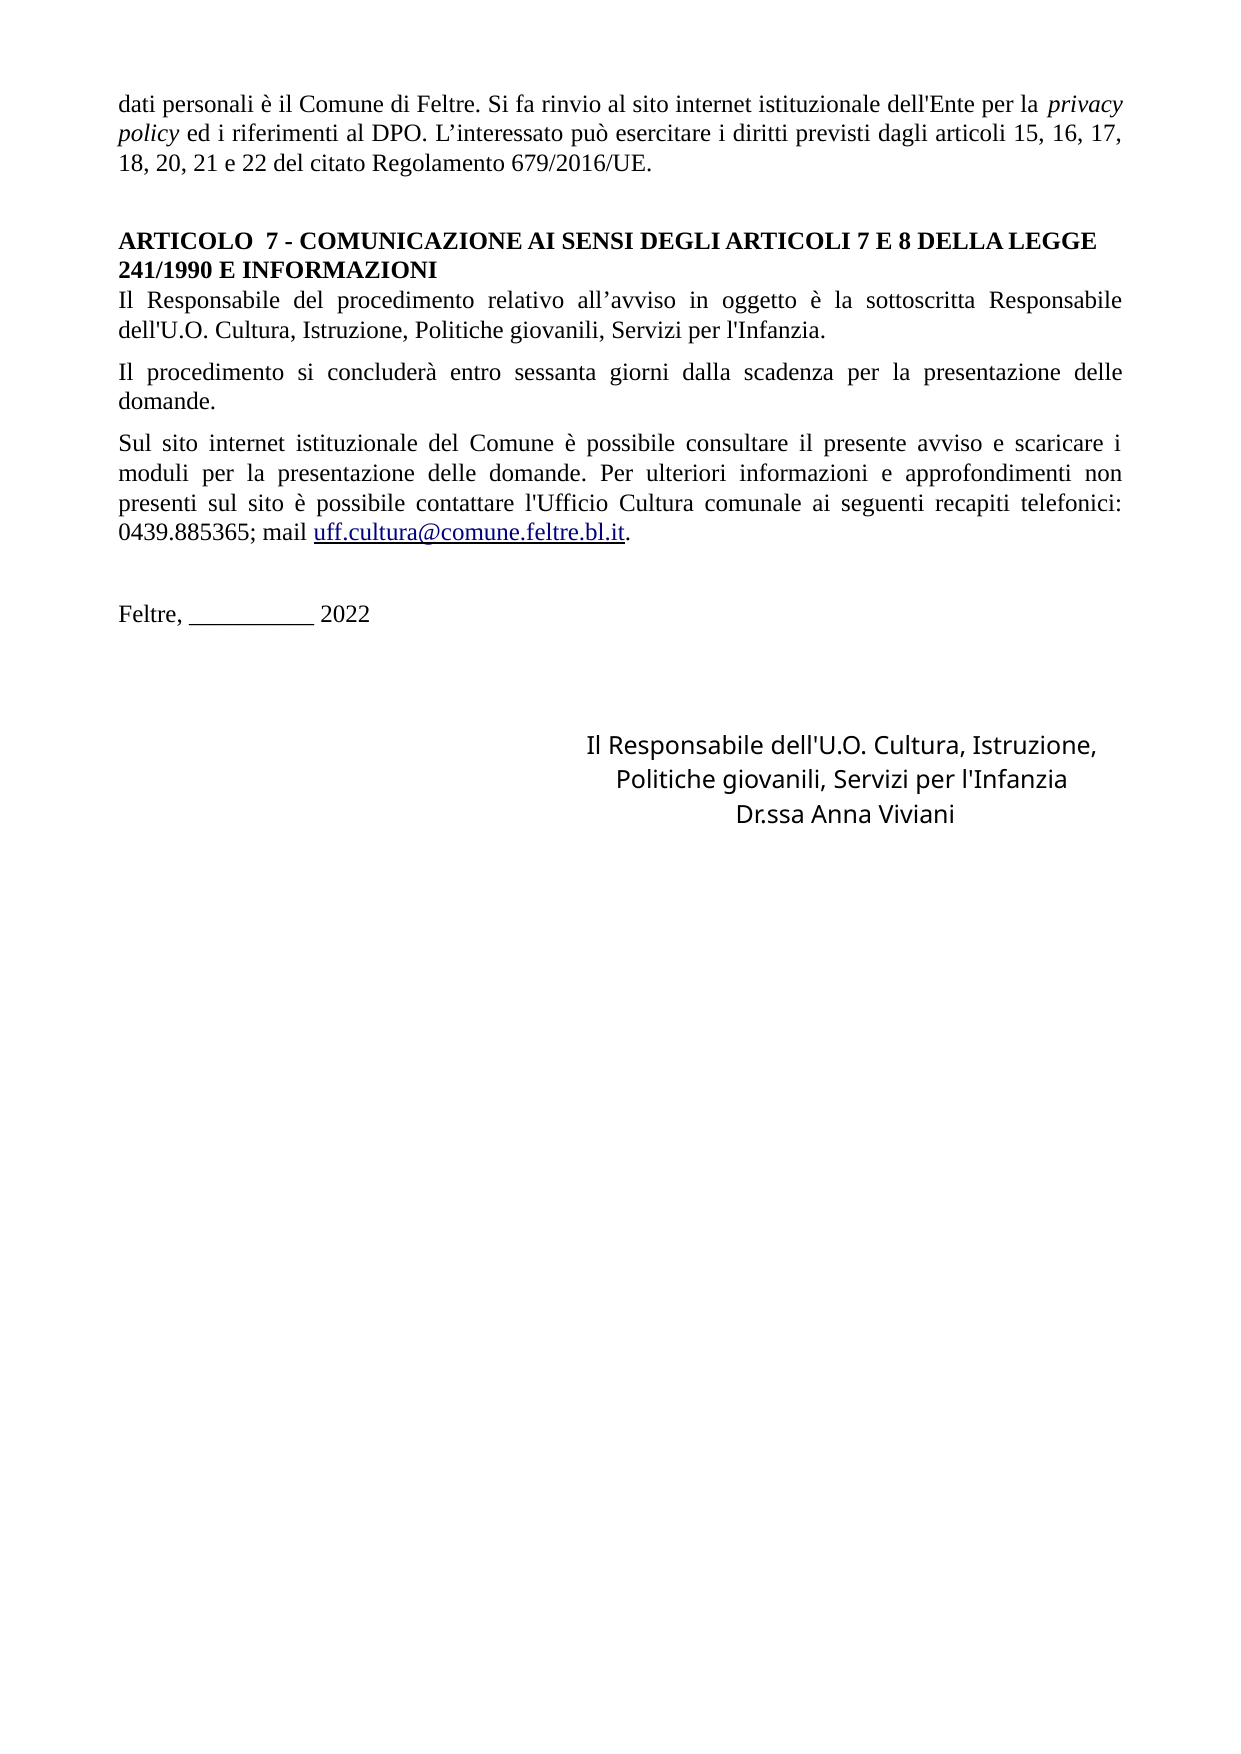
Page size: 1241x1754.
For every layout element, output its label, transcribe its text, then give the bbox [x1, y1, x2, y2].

text Il Responsabile dell'U.O. Cultura, Istruzione, [568, 728, 1122, 762]
text Politiche giovanili, Servizi per l'Infanzia [568, 762, 1122, 796]
text Il Responsabile del procedimento relativo all’avviso in oggetto è la sottoscritta Responsabile dell'U.O. Cultura, Istruzione, Politiche giovanili, Servizi per l'Infanzia. [118, 285, 1123, 343]
text Il procedimento si concluderà entro sessanta giorni dalla scadenza per la presentazione delle domande. [118, 357, 1123, 415]
subtitle ARTICOLO 7 - COMUNICAZIONE AI SENSI DEGLI ARTICOLI 7 E 8 DELLA LEGGE 241/1990 E INFORMAZIONI [118, 226, 1123, 284]
text Dr.ssa Anna Viviani [568, 796, 1122, 830]
text Sul sito internet istituzionale del Comune è possibile consultare il presente avviso e scaricare i moduli per la presentazione delle domande. Per ulteriori informazioni e approfondimenti non presenti sul sito è possibile contattare l'Ufficio Cultura comunale ai seguenti recapiti telefonici: 0439.885365; mail uff.cultura@comune.feltre.bl.it. [118, 428, 1123, 546]
text dati personali è il Comune di Feltre. Si fa rinvio al sito internet istituzionale dell'Ente per la privacy policy ed i riferimenti al DPO. L’interessato può esercitare i diritti previsti dagli articoli 15, 16, 17, 18, 20, 21 e 22 del citato Regolamento 679/2016/UE. [118, 89, 1123, 177]
text Feltre, __________ 2022 [118, 599, 1123, 628]
